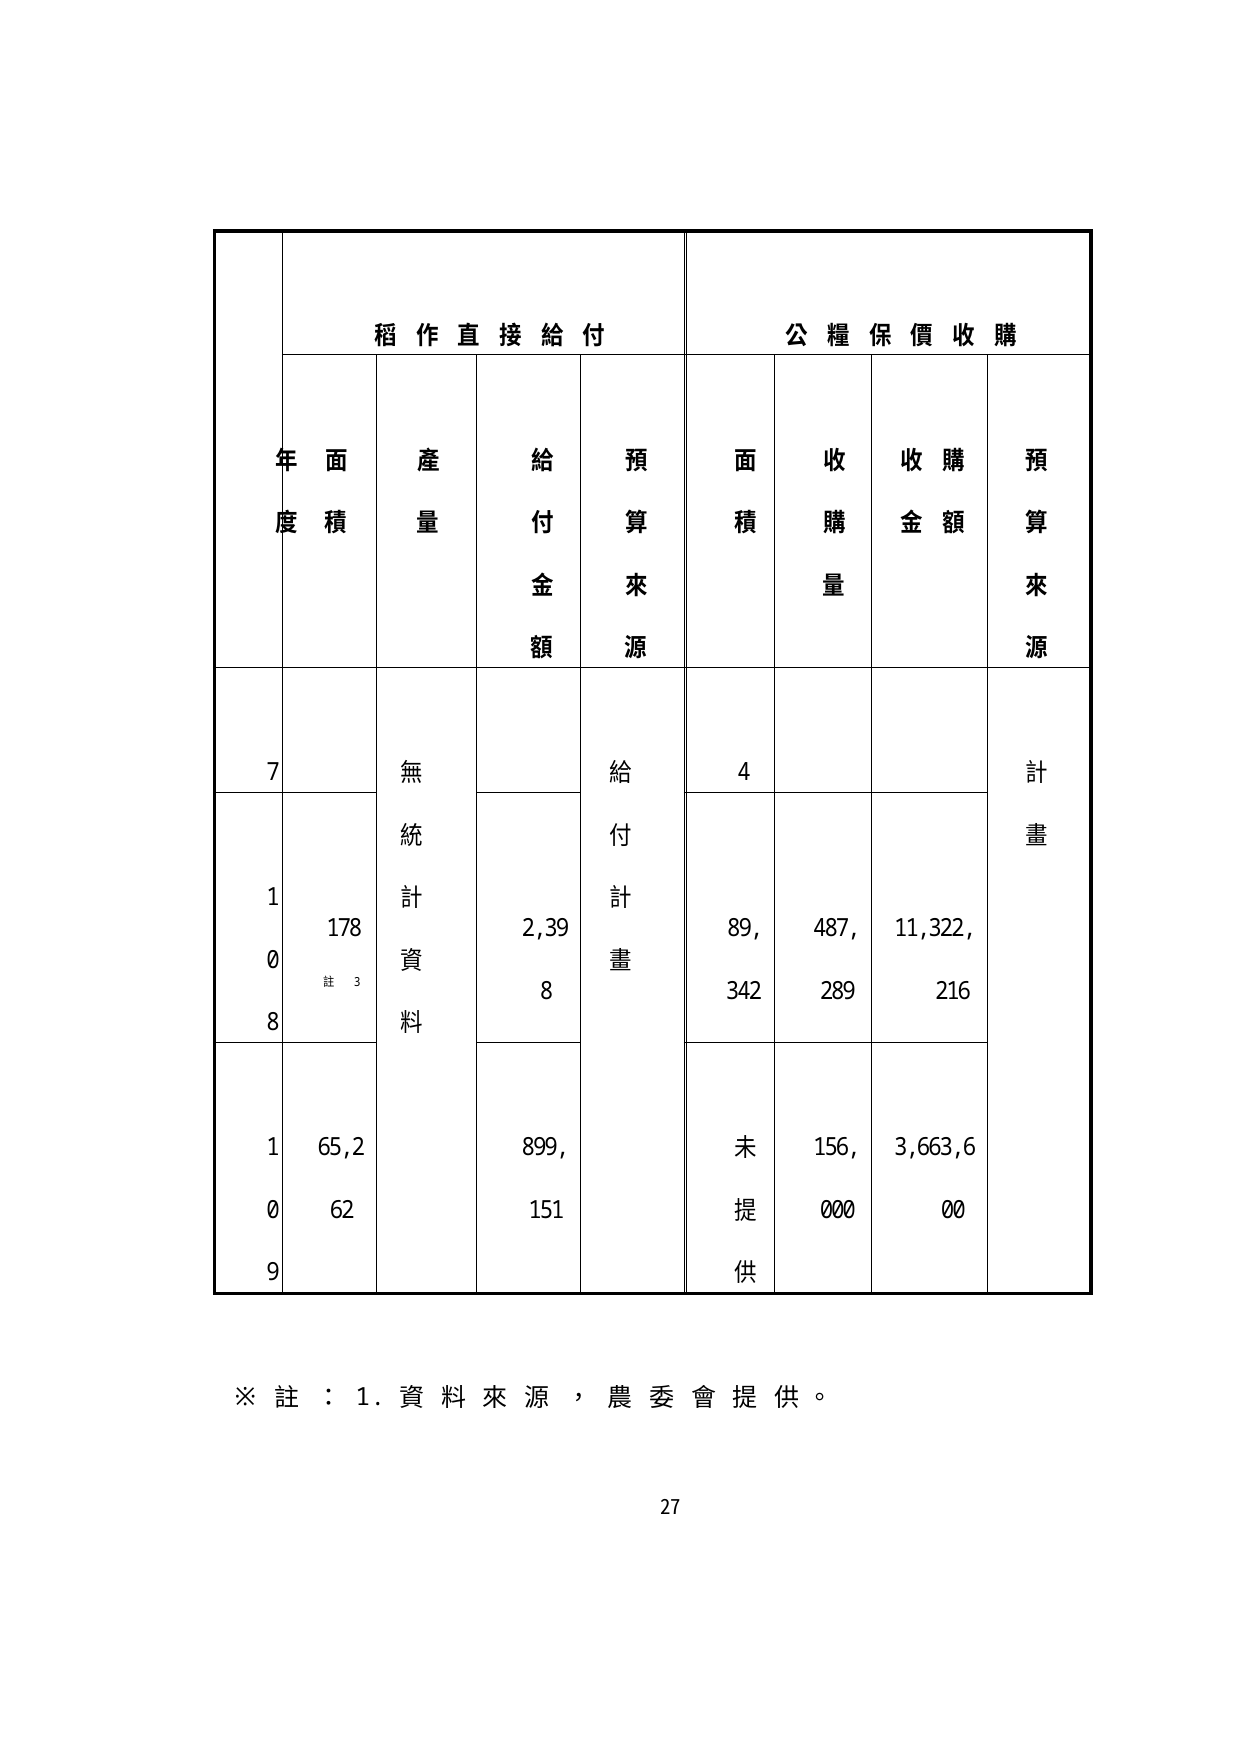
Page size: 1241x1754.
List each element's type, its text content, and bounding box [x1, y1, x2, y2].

table_cell 預算來源 [988, 355, 1089, 667]
table_cell 7 [216, 668, 282, 792]
table_header 稻作直接給付 [283, 233, 684, 354]
text ※註：1.資料來源，農委會提供。 [202, 1354, 1058, 1417]
table_cell 108 [216, 793, 282, 1042]
table_cell 156,000 [775, 1043, 871, 1292]
table_cell 產量 [377, 355, 476, 667]
table_cell [872, 668, 987, 792]
table_cell 面積 [687, 355, 774, 667]
table_cell [477, 668, 580, 792]
table_cell 面積 [283, 355, 376, 667]
table_cell 預算來源 [581, 355, 684, 667]
table_cell 計畫 [988, 668, 1089, 1292]
table_cell 無統計資料 [377, 668, 476, 1292]
table_cell 未提供 [687, 1043, 774, 1292]
table_cell 11,322,216 [872, 793, 987, 1042]
table_header 年度 [216, 233, 282, 667]
table_cell [775, 668, 871, 792]
table_cell 給付計畫 [581, 668, 684, 1292]
table_cell 收購金額 [872, 355, 987, 667]
table_cell 給付金額 [477, 355, 580, 667]
table_cell 3,663,600 [872, 1043, 987, 1292]
table_cell 109 [216, 1043, 282, 1292]
table_cell 89,342 [687, 793, 774, 1042]
table_cell 487,289 [775, 793, 871, 1042]
table_header 公糧保價收購 [687, 233, 1089, 354]
table_cell 65,262 [283, 1043, 376, 1292]
table_cell 收購量 [775, 355, 871, 667]
table_cell 899,151 [477, 1043, 580, 1292]
table_cell [283, 668, 376, 792]
table_cell 2,398 [477, 793, 580, 1042]
table_cell 4 [687, 668, 774, 792]
table_cell 178註3 [283, 793, 376, 1042]
